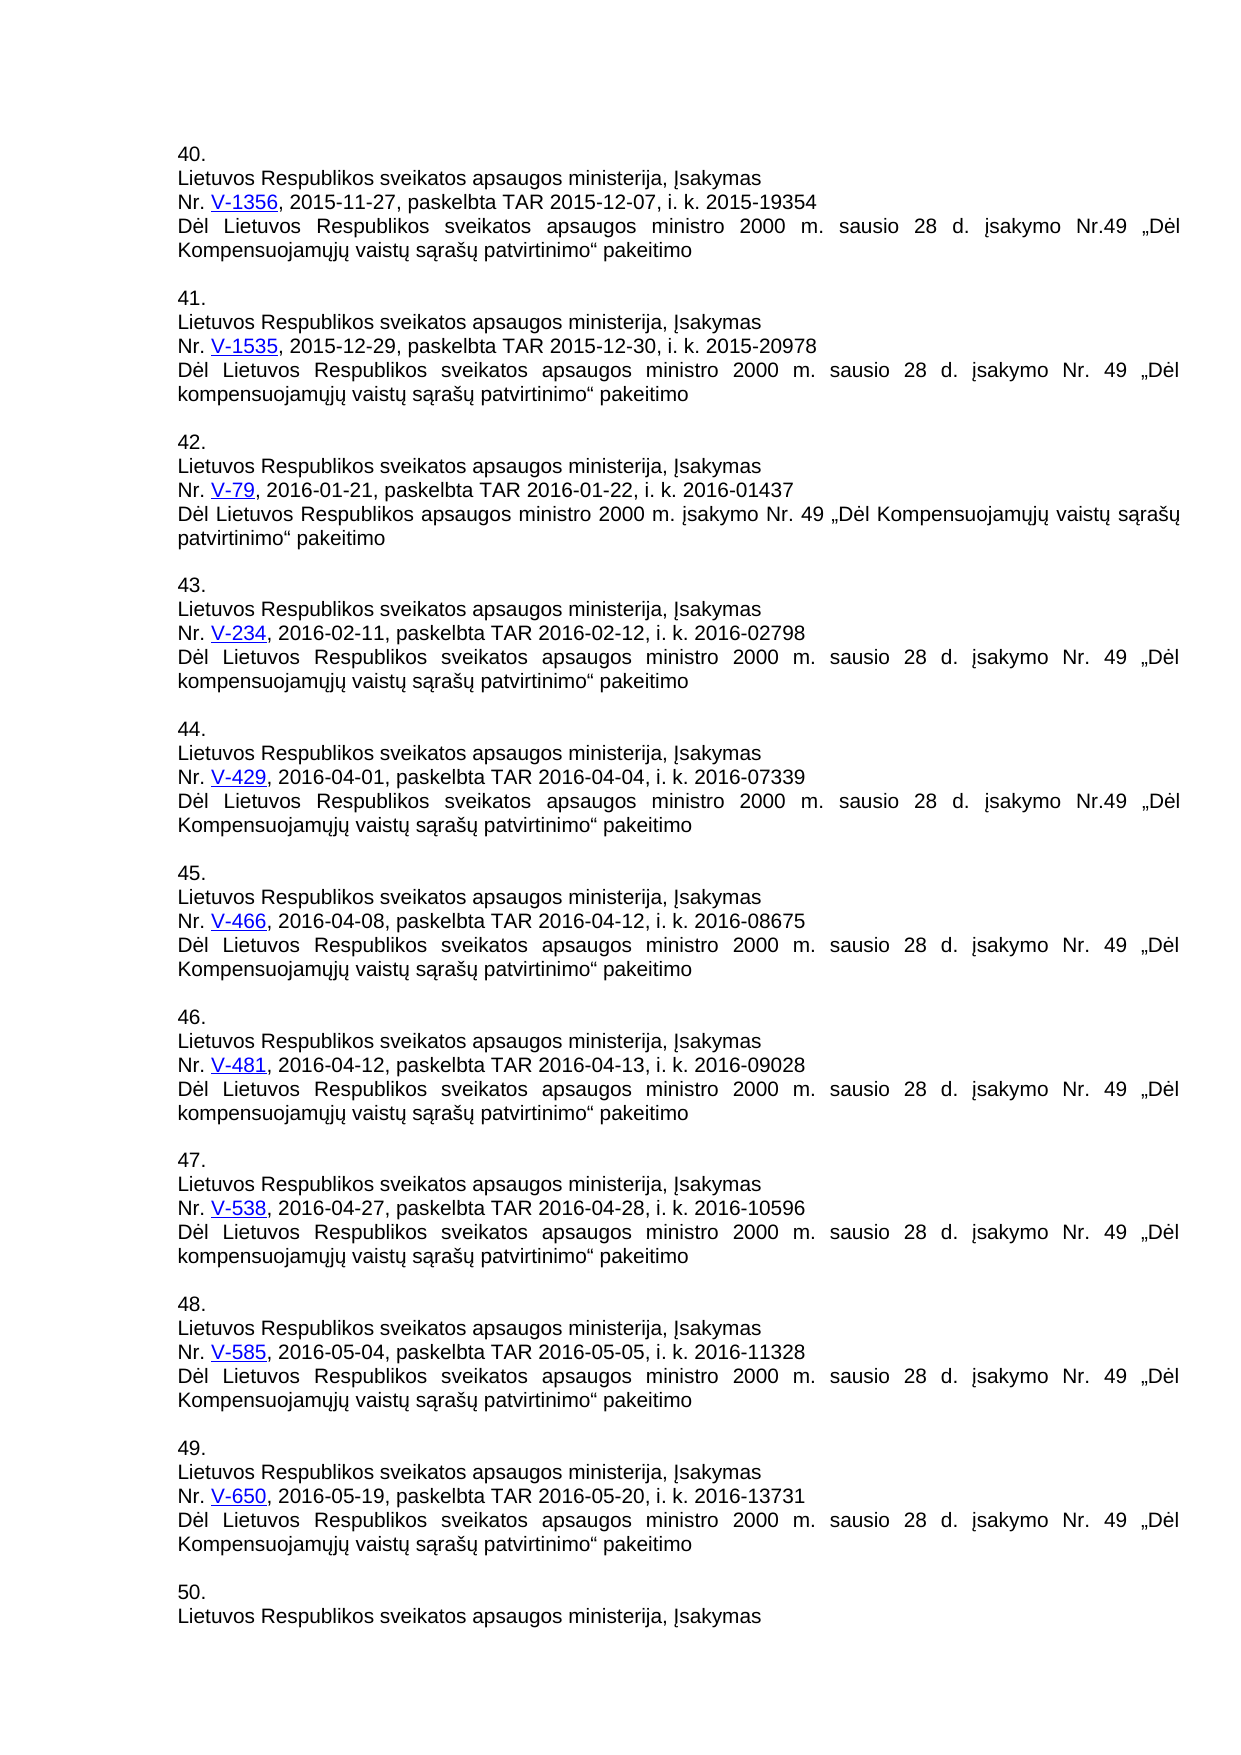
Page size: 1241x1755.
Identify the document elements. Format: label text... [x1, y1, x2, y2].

text Dėl Lietuvos Respublikos sveikatos apsaugos ministro 2000 m. sausio 28 d. įsakymo Nr. 49 „Dėl Kompensuojamųjų vaistų sąrašų patvirtinimo“ pakeitimo [177, 1364, 1181, 1412]
text Lietuvos Respublikos sveikatos apsaugos ministerija, Įsakymas [177, 1316, 1181, 1340]
text 44. [177, 717, 1181, 741]
text 41. [177, 286, 1181, 310]
text Lietuvos Respublikos sveikatos apsaugos ministerija, Įsakymas [177, 741, 1181, 765]
text Lietuvos Respublikos sveikatos apsaugos ministerija, Įsakymas [177, 453, 1181, 477]
text Nr. V-466, 2016-04-08, paskelbta TAR 2016-04-12, i. k. 2016-08675 [177, 909, 1181, 933]
text Lietuvos Respublikos sveikatos apsaugos ministerija, Įsakymas [177, 310, 1181, 334]
text 48. [177, 1292, 1181, 1316]
text 50. [177, 1579, 1181, 1603]
text Nr. V-1535, 2015-12-29, paskelbta TAR 2015-12-30, i. k. 2015-20978 [177, 334, 1181, 358]
text Lietuvos Respublikos sveikatos apsaugos ministerija, Įsakymas [177, 885, 1181, 909]
text 45. [177, 861, 1181, 885]
text Lietuvos Respublikos sveikatos apsaugos ministerija, Įsakymas [177, 1603, 1181, 1627]
text Dėl Lietuvos Respublikos sveikatos apsaugos ministro 2000 m. sausio 28 d. įsakymo Nr. 49 „Dėl kompensuojamųjų vaistų sąrašų patvirtinimo“ pakeitimo [177, 1220, 1181, 1268]
text 46. [177, 1004, 1181, 1028]
text Lietuvos Respublikos sveikatos apsaugos ministerija, Įsakymas [177, 1460, 1181, 1484]
text 42. [177, 429, 1181, 453]
text Lietuvos Respublikos sveikatos apsaugos ministerija, Įsakymas [177, 166, 1181, 190]
text Nr. V-79, 2016-01-21, paskelbta TAR 2016-01-22, i. k. 2016-01437 [177, 477, 1181, 501]
text 47. [177, 1148, 1181, 1172]
text 49. [177, 1436, 1181, 1460]
text Dėl Lietuvos Respublikos sveikatos apsaugos ministro 2000 m. sausio 28 d. įsakymo Nr. 49 „Dėl kompensuojamųjų vaistų sąrašų patvirtinimo“ pakeitimo [177, 1076, 1181, 1124]
text Nr. V-650, 2016-05-19, paskelbta TAR 2016-05-20, i. k. 2016-13731 [177, 1484, 1181, 1508]
text Dėl Lietuvos Respublikos sveikatos apsaugos ministro 2000 m. sausio 28 d. įsakymo Nr. 49 „Dėl Kompensuojamųjų vaistų sąrašų patvirtinimo“ pakeitimo [177, 1508, 1181, 1556]
text Nr. V-234, 2016-02-11, paskelbta TAR 2016-02-12, i. k. 2016-02798 [177, 621, 1181, 645]
text Lietuvos Respublikos sveikatos apsaugos ministerija, Įsakymas [177, 1028, 1181, 1052]
text Dėl Lietuvos Respublikos apsaugos ministro 2000 m. įsakymo Nr. 49 „Dėl Kompensuojamųjų vaistų sąrašų patvirtinimo“ pakeitimo [177, 501, 1181, 549]
text 40. [177, 142, 1181, 166]
text Lietuvos Respublikos sveikatos apsaugos ministerija, Įsakymas [177, 1172, 1181, 1196]
text Lietuvos Respublikos sveikatos apsaugos ministerija, Įsakymas [177, 597, 1181, 621]
text Nr. V-585, 2016-05-04, paskelbta TAR 2016-05-05, i. k. 2016-11328 [177, 1340, 1181, 1364]
text Dėl Lietuvos Respublikos sveikatos apsaugos ministro 2000 m. sausio 28 d. įsakymo Nr. 49 „Dėl kompensuojamųjų vaistų sąrašų patvirtinimo“ pakeitimo [177, 645, 1181, 693]
text Dėl Lietuvos Respublikos sveikatos apsaugos ministro 2000 m. sausio 28 d. įsakymo Nr.49 „Dėl Kompensuojamųjų vaistų sąrašų patvirtinimo“ pakeitimo [177, 789, 1181, 837]
text 43. [177, 573, 1181, 597]
text Nr. V-1356, 2015-11-27, paskelbta TAR 2015-12-07, i. k. 2015-19354 [177, 190, 1181, 214]
text Nr. V-429, 2016-04-01, paskelbta TAR 2016-04-04, i. k. 2016-07339 [177, 765, 1181, 789]
text Nr. V-481, 2016-04-12, paskelbta TAR 2016-04-13, i. k. 2016-09028 [177, 1052, 1181, 1076]
text Dėl Lietuvos Respublikos sveikatos apsaugos ministro 2000 m. sausio 28 d. įsakymo Nr. 49 „Dėl kompensuojamųjų vaistų sąrašų patvirtinimo“ pakeitimo [177, 358, 1181, 406]
text Nr. V-538, 2016-04-27, paskelbta TAR 2016-04-28, i. k. 2016-10596 [177, 1196, 1181, 1220]
text Dėl Lietuvos Respublikos sveikatos apsaugos ministro 2000 m. sausio 28 d. įsakymo Nr.49 „Dėl Kompensuojamųjų vaistų sąrašų patvirtinimo“ pakeitimo [177, 214, 1181, 262]
text Dėl Lietuvos Respublikos sveikatos apsaugos ministro 2000 m. sausio 28 d. įsakymo Nr. 49 „Dėl Kompensuojamųjų vaistų sąrašų patvirtinimo“ pakeitimo [177, 933, 1181, 981]
